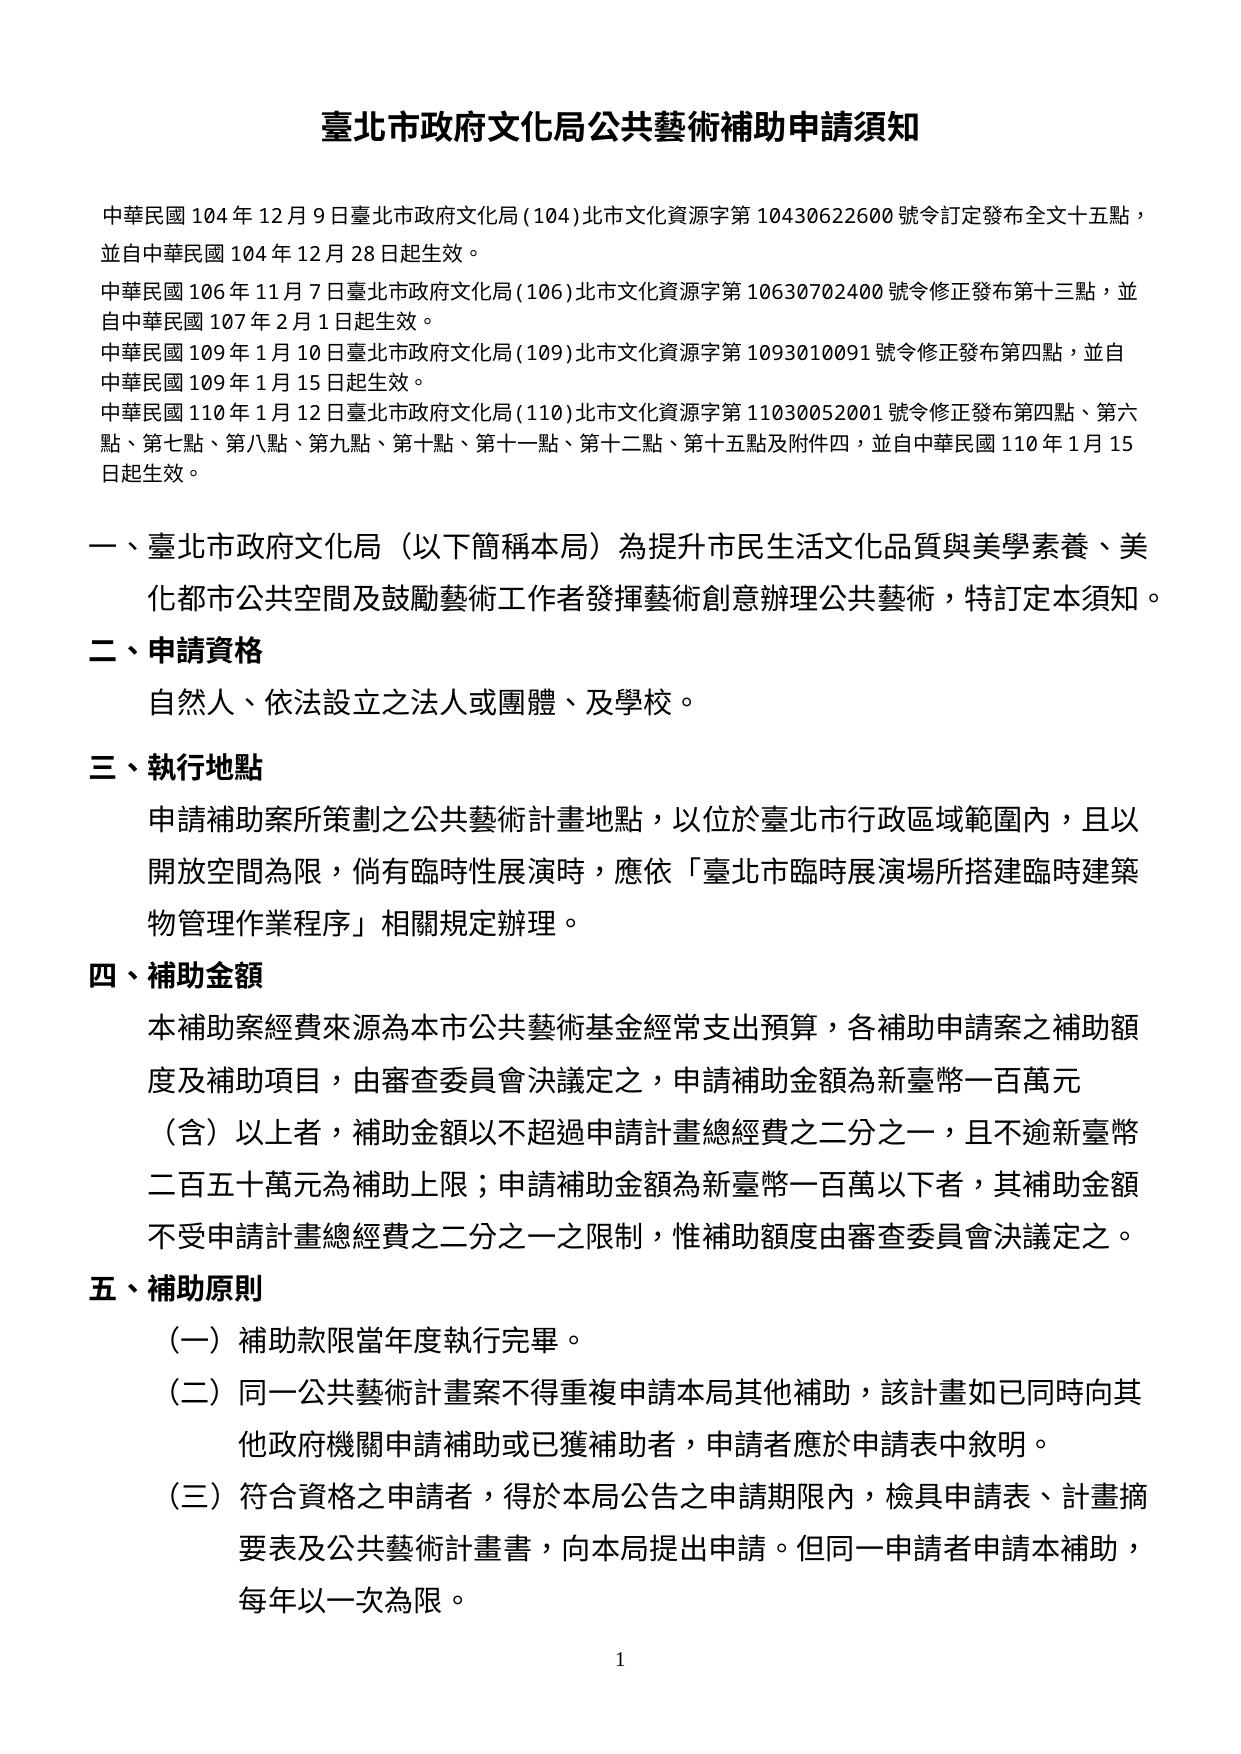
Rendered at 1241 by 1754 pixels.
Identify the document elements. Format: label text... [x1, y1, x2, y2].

text （一）補助款限當年度執行完畢。 [151, 1310, 1152, 1362]
text 二、申請資格 [89, 620, 1152, 672]
text 自然人、依法設立之法人或團體、及學校。 [148, 672, 1152, 724]
text （二）同一公共藝術計畫案不得重複申請本局其他補助，該計畫如已同時向其他政府機關申請補助或已獲補助者，申請者應於申請表中敘明。 [151, 1362, 1152, 1466]
text 四、補助金額 [89, 945, 1152, 997]
text 申請補助案所策劃之公共藝術計畫地點，以位於臺北市行政區域範圍內，且以開放空間為限，倘有臨時性展演時，應依「臺北市臨時展演場所搭建臨時建築物管理作業程序」相關規定辦理。 [148, 789, 1152, 945]
text 臺北市政府文化局公共藝術補助申請須知 [89, 100, 1152, 149]
text 一、臺北市政府文化局（以下簡稱本局）為提升市民生活文化品質與美學素養、美化都市公共空間及鼓勵藝術工作者發揮藝術創意辦理公共藝術，特訂定本須知。 [89, 516, 1152, 620]
text 中華民國110年1月12日臺北市政府文化局(110)北市文化資源字第11030052001號令修正發布第四點、第六點、第七點、第八點、第九點、第十點、第十一點、第十二點、第十五點及附件四，並自中華民國110年1月15日起生效。 [100, 397, 1144, 487]
text 五、補助原則 [89, 1258, 1152, 1310]
text （三）符合資格之申請者，得於本局公告之申請期限內，檢具申請表、計畫摘要表及公共藝術計畫書，向本局提出申請。但同一申請者申請本補助，每年以一次為限。 [151, 1466, 1152, 1622]
text 中華民國109年1月10日臺北市政府文化局(109)北市文化資源字第1093010091號令修正發布第四點，並自中華民國109年1月15日起生效。 [100, 336, 1144, 397]
text 三、執行地點 [89, 737, 1152, 789]
text 本補助案經費來源為本市公共藝術基金經常支出預算，各補助申請案之補助額度及補助項目，由審查委員會決議定之，申請補助金額為新臺幣一百萬元（含）以上者，補助金額以不超過申請計畫總經費之二分之一，且不逾新臺幣二百五十萬元為補助上限；申請補助金額為新臺幣一百萬以下者，其補助金額不受申請計畫總經費之二分之一之限制，惟補助額度由審查委員會決議定之。 [148, 997, 1152, 1258]
text 中華民國104年12月9日臺北市政府文化局(104)北市文化資源字第10430622600號令訂定發布全文十五點，並自中華民國104年12月28日起生效。 [89, 200, 1152, 268]
text 中華民國106年11月7日臺北市政府文化局(106)北市文化資源字第10630702400號令修正發布第十三點，並自中華民國107年2月1日起生效。 [100, 275, 1144, 336]
